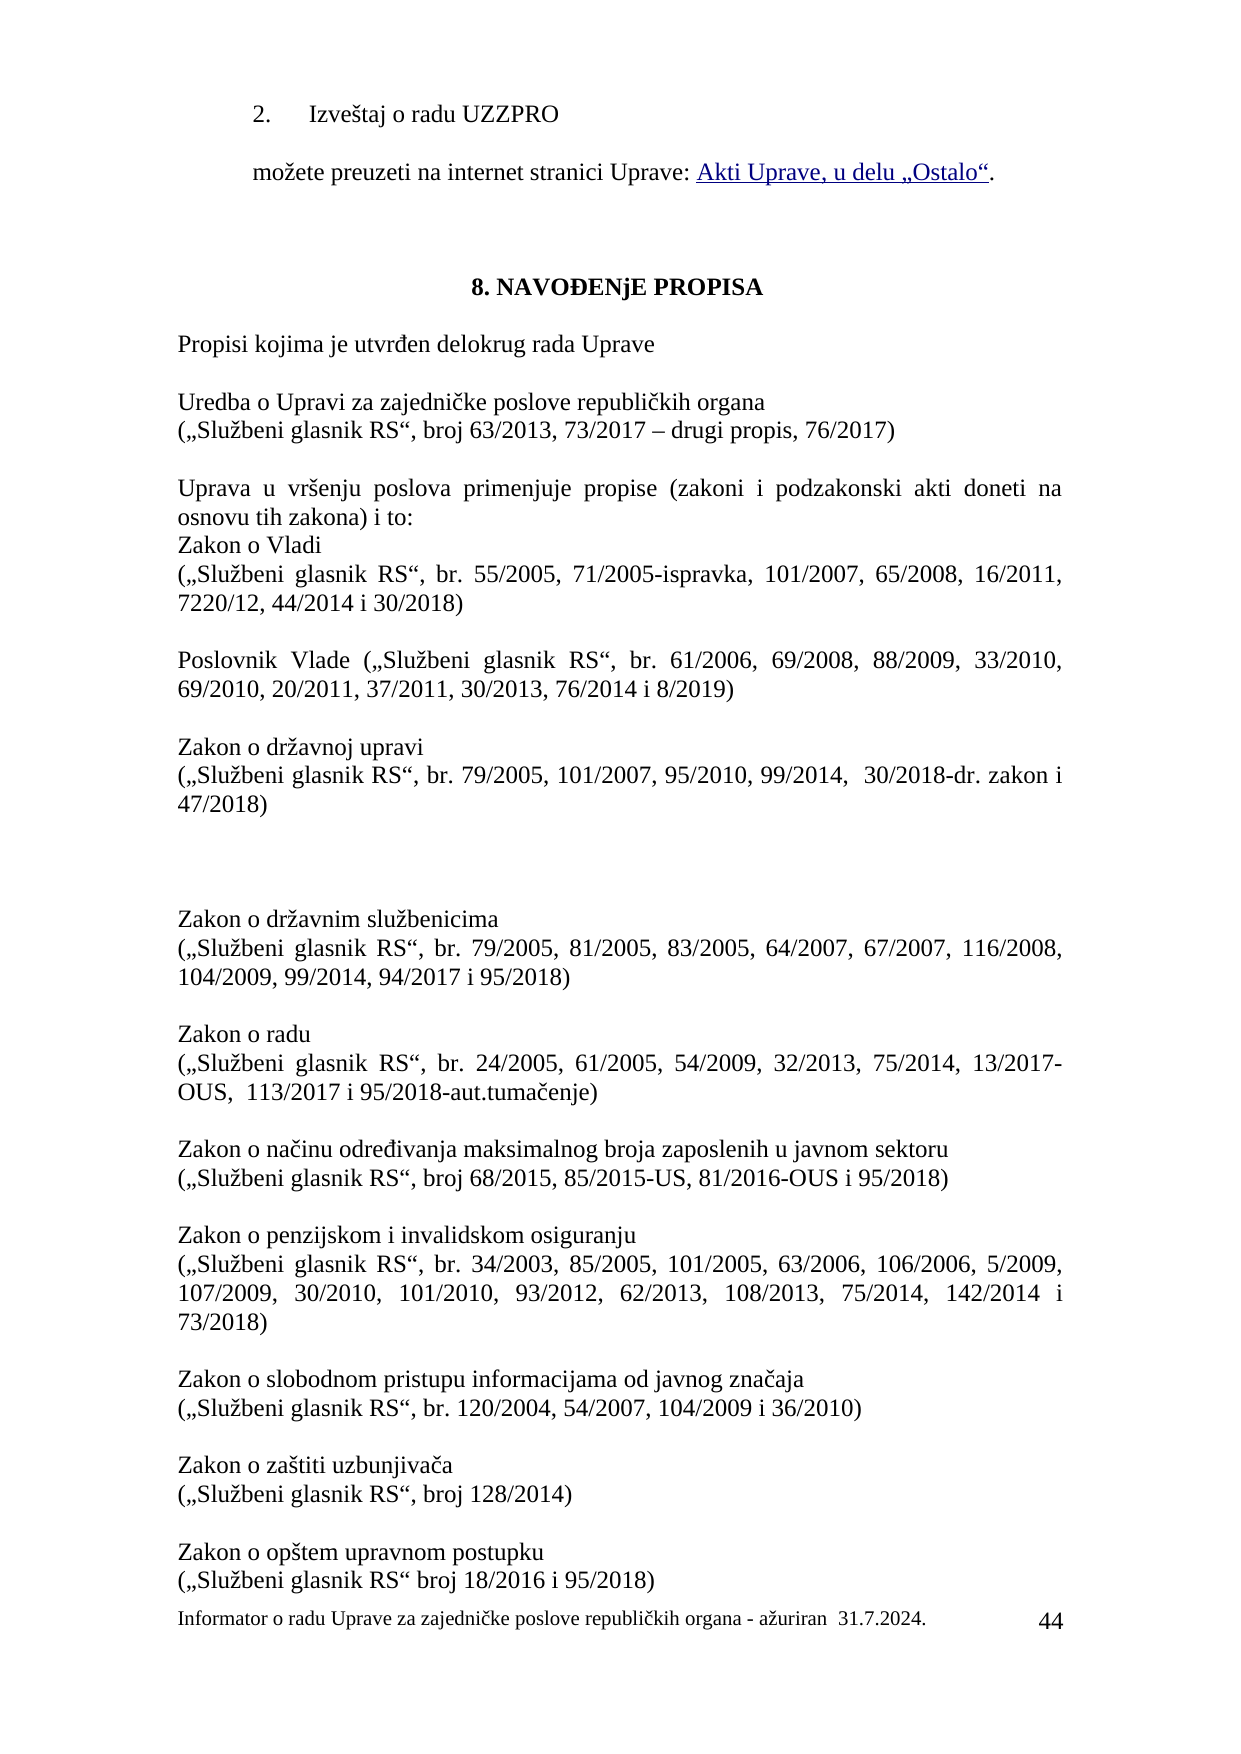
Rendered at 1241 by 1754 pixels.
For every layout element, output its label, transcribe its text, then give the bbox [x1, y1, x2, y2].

text („Službeni glasnik RS“, br. 120/2004, 54/2007, 104/2009 i 36/2010) [177, 1393, 1063, 1422]
text 2. Izveštaj o radu UZZPRO [177, 99, 1063, 128]
text („Službeni glasnik RS“, broj 63/2013, 73/2017 – drugi propis, 76/2017) [177, 415, 1063, 444]
text Zakon o zaštiti uzbunjivača [177, 1450, 1063, 1479]
text Zakon o radu [177, 1019, 1063, 1048]
text („Službeni glasnik RS“, br. 79/2005, 101/2007, 95/2010, 99/2014, 30/2018-dr. zakon i 47/2018) [177, 760, 1063, 818]
text („Službeni glasnik RS“, broj 128/2014) [177, 1479, 1063, 1508]
text Zakon o Vladi [177, 530, 1063, 559]
text Zakon o državnim službenicima [177, 904, 1063, 933]
text Zakon o slobodnom pristupu informacijama od javnog značaja [177, 1364, 1063, 1393]
text („Službeni glasnik RS“, br. 24/2005, 61/2005, 54/2009, 32/2013, 75/2014, 13/2017-OUS, 113/2017 i 95/2018-aut.tumačenje) [177, 1048, 1063, 1105]
text („Službeni glasnik RS“, br. 55/2005, 71/2005-ispravka, 101/2007, 65/2008, 16/2011, 7220/12, 44/2014 i 30/2018) [177, 559, 1063, 617]
text Propisi kojima je utvrđen delokrug rada Uprave [177, 329, 1063, 358]
text Uredba o Upravi za zajedničke poslove republičkih organa [177, 387, 1063, 415]
text („Službeni glasnik RS“, br. 79/2005, 81/2005, 83/2005, 64/2007, 67/2007, 116/2008, 104/2009, 99/2014, 94/2017 i 95/2018) [177, 933, 1063, 990]
text Zakon o državnoj upravi [177, 732, 1063, 760]
text („Službeni glasnik RS“ broj 18/2016 i 95/2018) [177, 1565, 1063, 1594]
text Zakon o opštem upravnom postupku [177, 1537, 1063, 1565]
text Uprava u vršenju poslova primenjuje propise (zakoni i podzakonski akti doneti na osnovu tih zakona) i to: [177, 473, 1063, 530]
text možete preuzeti na internet stranici Uprave: Akti Uprave, u delu „Ostalo“. [177, 157, 1063, 185]
text Zakon o načinu određivanja maksimalnog broja zaposlenih u javnom sektoru [177, 1134, 1063, 1163]
text Poslovnik Vlade („Službeni glasnik RS“, br. 61/2006, 69/2008, 88/2009, 33/2010, 69/2010, 20/2011, 37/2011, 30/2013, 76/2014 i 8/2019) [177, 645, 1063, 703]
text („Službeni glasnik RS“, br. 34/2003, 85/2005, 101/2005, 63/2006, 106/2006, 5/2009, 107/2009, 30/2010, 101/2010, 93/2012, 62/2013, 108/2013, 75/2014, 142/2014 i 73/2018) [177, 1249, 1063, 1335]
text Zakon o penzijskom i invalidskom osiguranju [177, 1220, 1063, 1249]
subtitle 8. NAVOĐENјE PROPISA [177, 272, 1063, 300]
text („Službeni glasnik RS“, broj 68/2015, 85/2015-US, 81/2016-OUS i 95/2018) [177, 1163, 1063, 1192]
